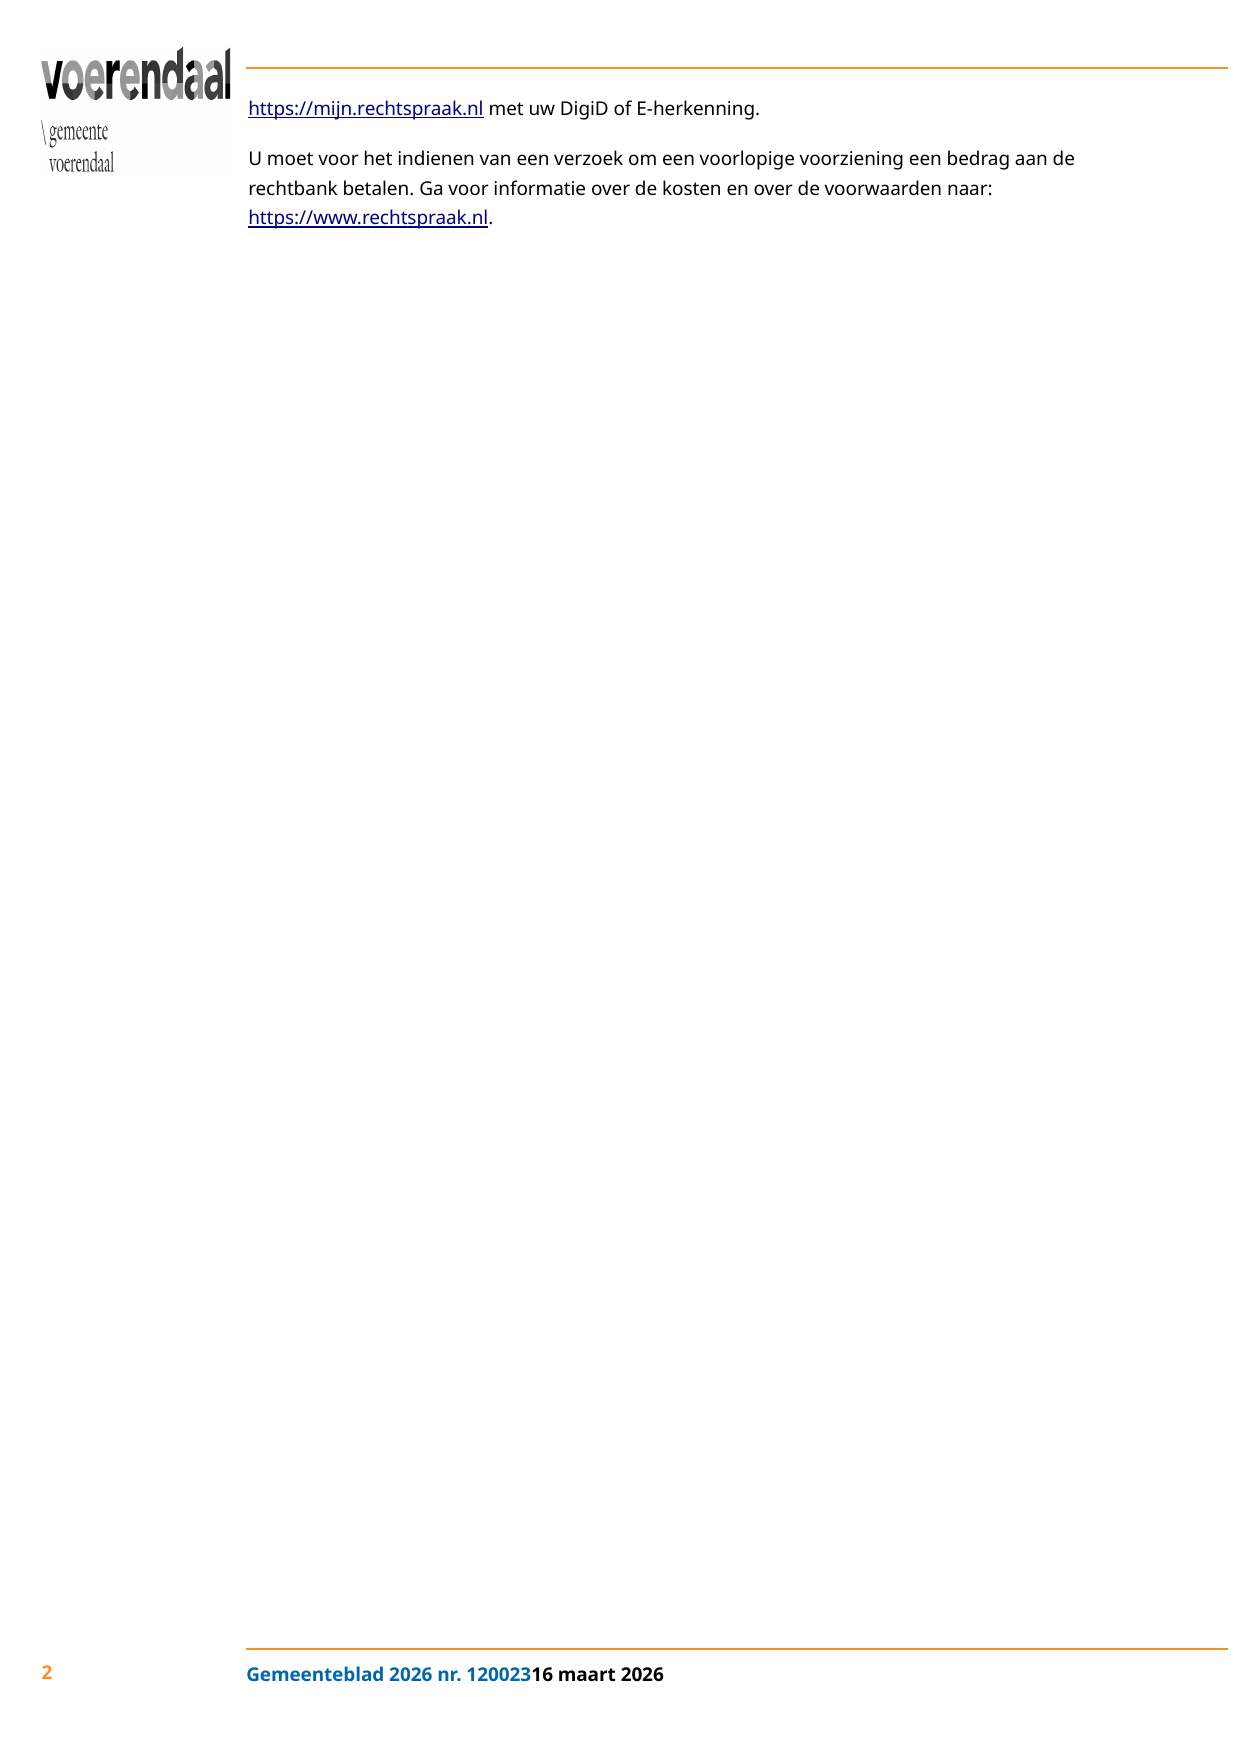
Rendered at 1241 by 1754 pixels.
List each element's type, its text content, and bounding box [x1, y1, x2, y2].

picture [41, 47, 231, 172]
text https://mijn.rechtspraak.nl met uw DigiD of E-herkenning. [248, 95, 1152, 121]
text U moet voor het indienen van een verzoek om een voorlopige voorziening een bedrag aan de rechtbank betalen. Ga voor informatie over de kosten en over de voorwaarden naar: https://www.rechtspraak.nl. [248, 145, 1152, 230]
